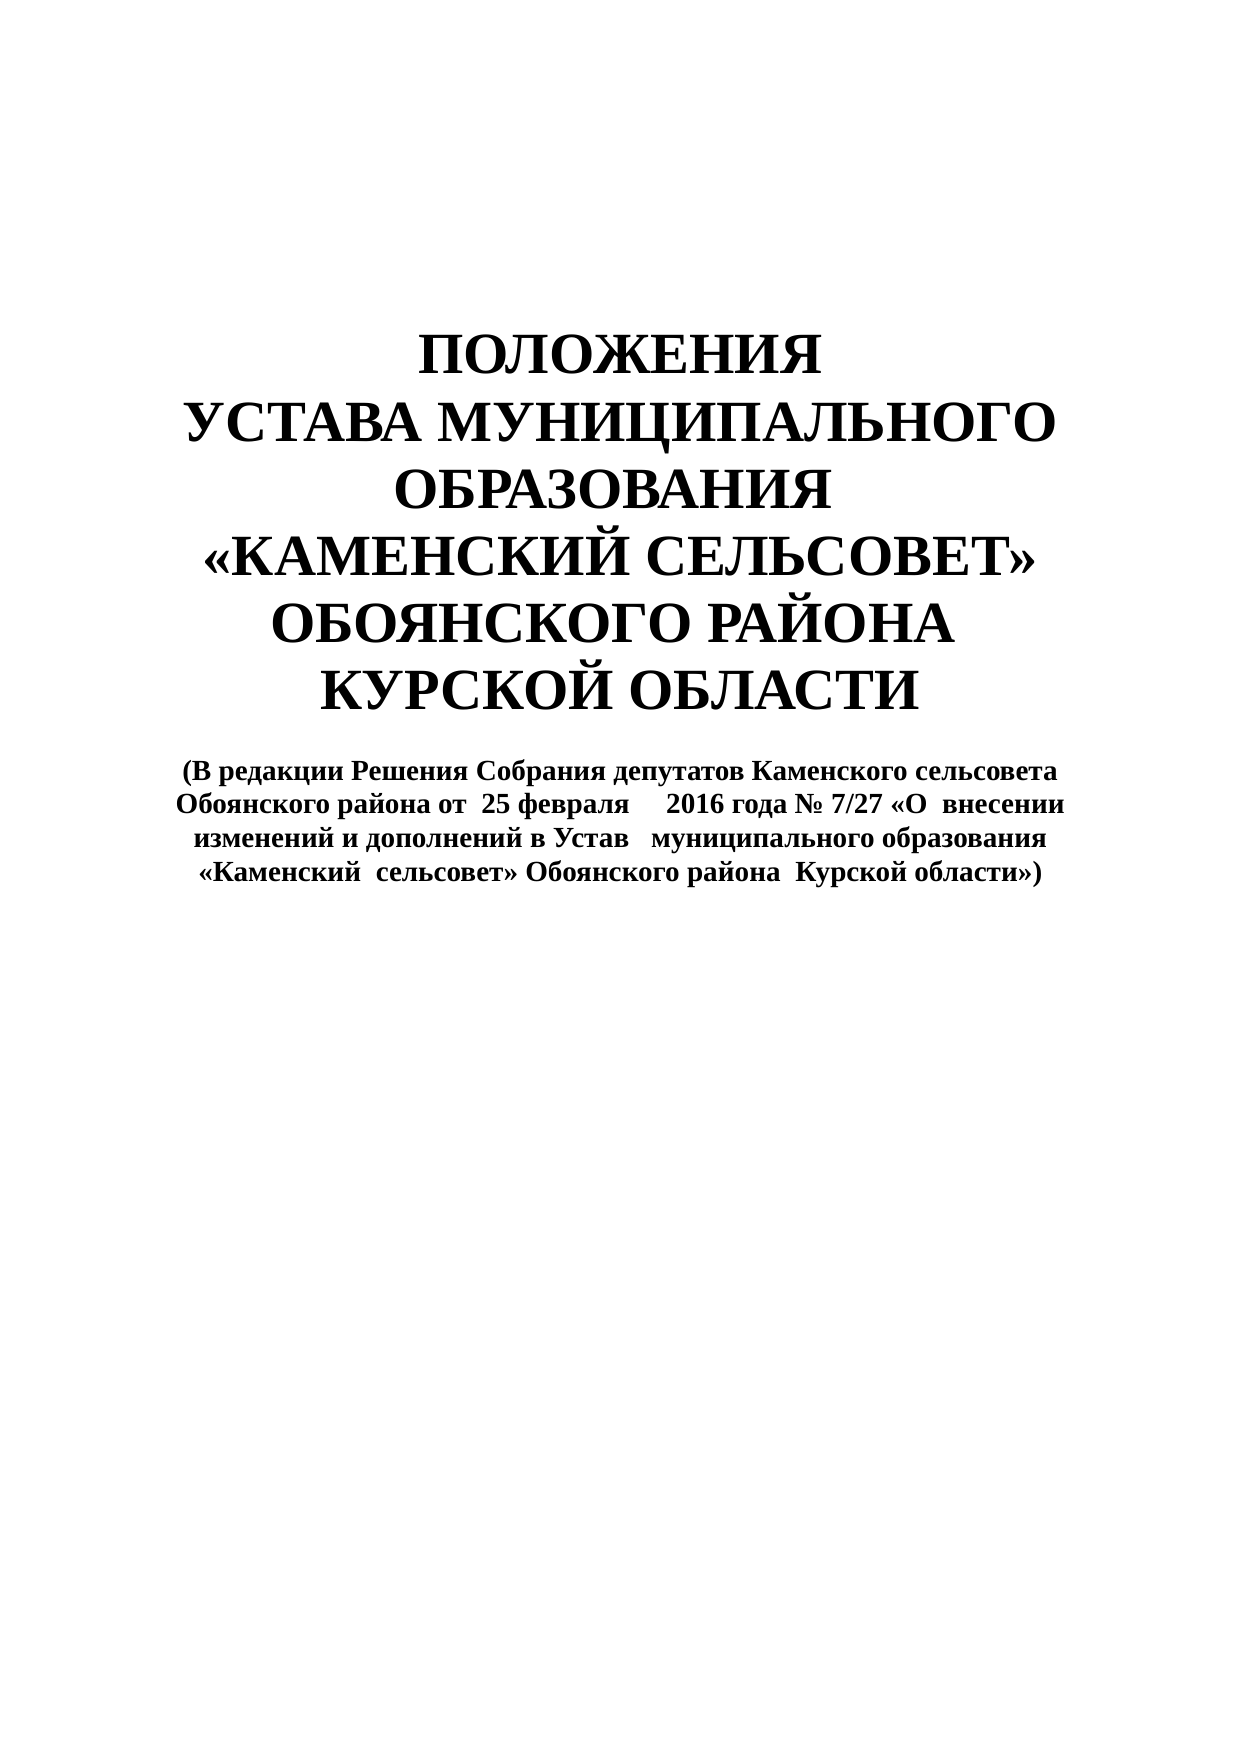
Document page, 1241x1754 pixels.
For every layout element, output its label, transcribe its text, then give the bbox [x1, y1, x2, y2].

subtitle КУРСКОЙ ОБЛАСТИ [118, 655, 1122, 722]
subtitle «КАМЕНСКИЙ СЕЛЬСОВЕТ» ОБОЯНСКОГО РАЙОНА [118, 521, 1122, 655]
subtitle УСТАВА МУНИЦИПАЛЬНОГО ОБРАЗОВАНИЯ [118, 386, 1122, 521]
subtitle ПОЛОЖЕНИЯ [118, 319, 1122, 386]
text (В редакции Решения Собрания депутатов Каменского сельсовета Обоянского района от 25 февраля 2016 года № 7/27 «О внесении изменений и дополнений в Устав муниципального образования «Каменский сельсовет» Обоянского района Курской области») [118, 753, 1122, 887]
